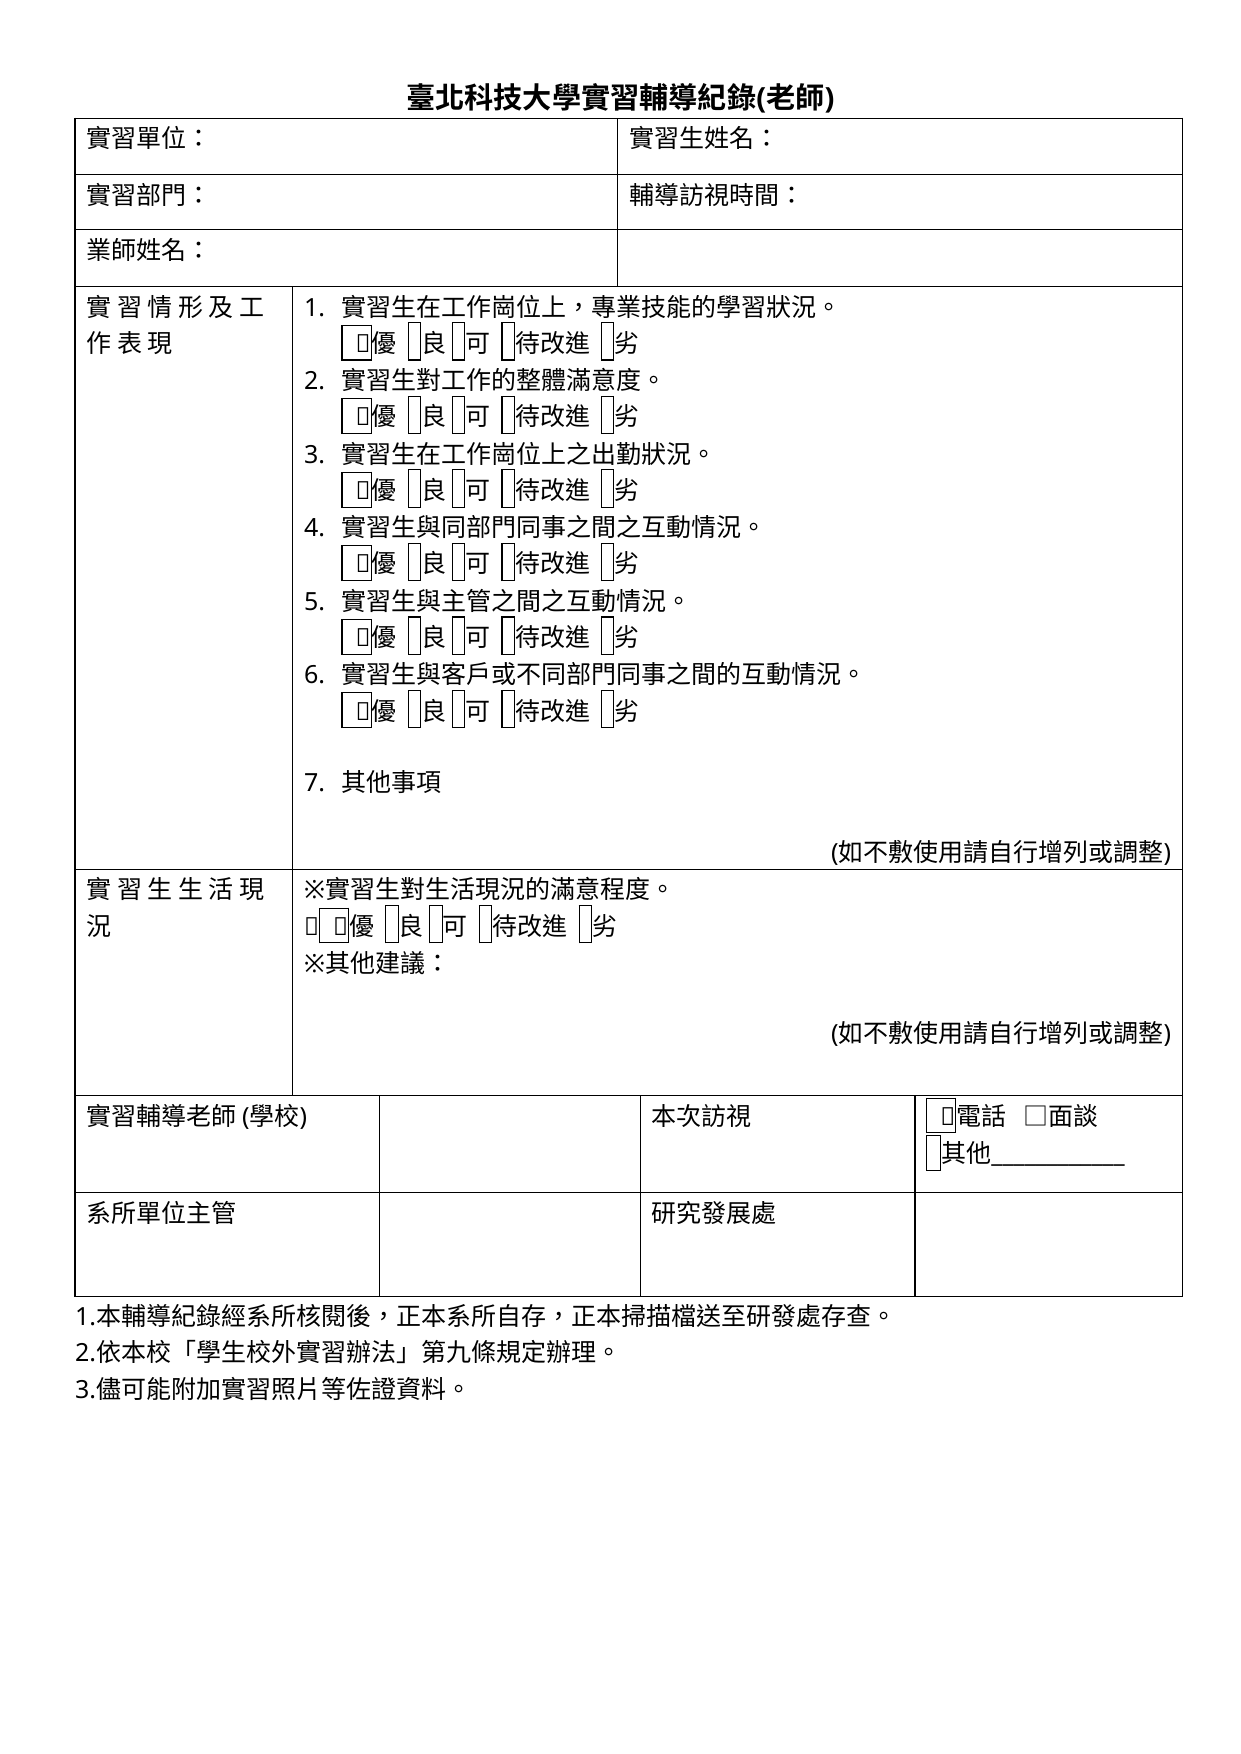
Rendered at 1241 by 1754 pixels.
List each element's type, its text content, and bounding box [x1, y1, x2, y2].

text 臺北科技大學實習輔導紀錄(老師) [75, 75, 1165, 117]
table_header 實習生姓名： [618, 119, 1182, 174]
table_cell ※實習生對生活現況的滿意程度。  優 良 可 待改進 劣 ※其他建議： (如不敷使用請自行增列或調整) [293, 870, 1182, 1095]
table_cell 實習部門： [76, 175, 617, 229]
table_cell 實習生在工作崗位上，專業技能的學習狀況。 優 良 可 待改進 劣 實習生對工作的整體滿意度。 優 良 可 待改進 劣 實習生在工作崗位上之出勤狀況。 優 良 可 待改進 劣 實習生與同部門同事之間之互動情況。 優 良 可 待改進 劣 實習生與主管之間之互動情況。 優 良 可 待改進 劣 實習生與客戶或不同部門同事之間的互動情況。 優 良 可 待改進 劣 其他事項 (如不敷使用請自行增列或調整) [293, 287, 1182, 869]
table_cell 本次訪視 [641, 1096, 914, 1192]
table_cell 業師姓名： [76, 230, 617, 286]
table_cell [380, 1096, 640, 1192]
table_cell 研究發展處 [641, 1193, 914, 1296]
table_cell 實 習 情 形 及 工 作 表 現 [76, 287, 292, 869]
table_cell 實習輔導老師 (學校) [76, 1096, 379, 1192]
text 1.本輔導紀錄經系所核閱後，正本系所自存，正本掃描檔送至研發處存查。 [75, 1297, 1165, 1333]
text 3.儘可能附加實習照片等佐證資料。 [75, 1369, 1165, 1405]
table_cell [380, 1193, 640, 1296]
table_cell [916, 1193, 1182, 1296]
table_cell 電話 □面談 其他____________ [916, 1096, 1182, 1192]
table_cell [618, 230, 1182, 286]
table_cell 系所單位主管 [76, 1193, 379, 1296]
table_cell 實 習 生 生 活 現 況 [76, 870, 292, 1095]
table_header 實習單位： [76, 119, 617, 174]
text 2.依本校「學生校外實習辦法」第九條規定辦理。 [75, 1333, 1165, 1369]
table_cell 輔導訪視時間： [618, 175, 1182, 229]
